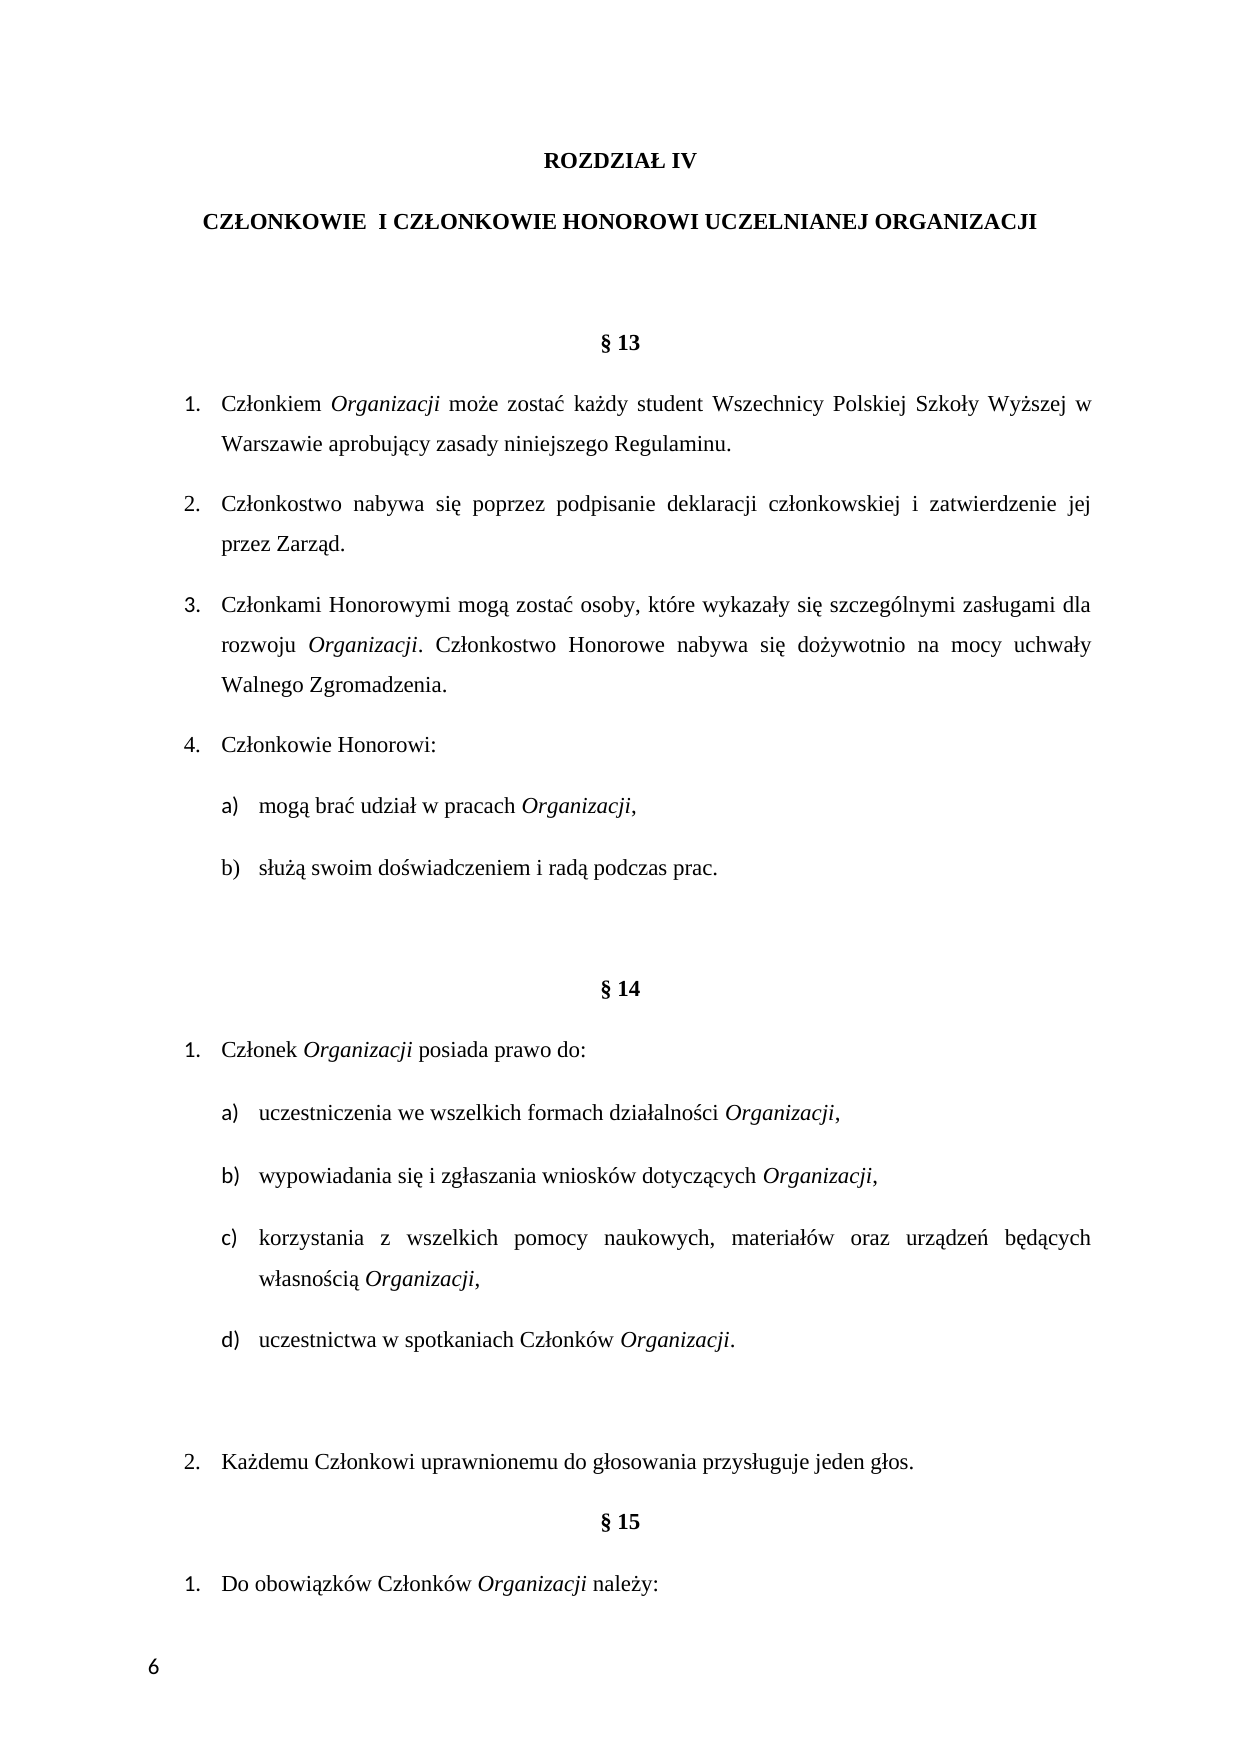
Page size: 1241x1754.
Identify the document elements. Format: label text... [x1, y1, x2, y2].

list Każdemu Członkowi uprawnionemu do głosowania przysługuje jeden głos. [183, 1448, 1093, 1474]
list Członkami Honorowymi mogą zostać osoby, które wykazały się szczególnymi zasługami dla rozwoju Organizacji. Członkostwo Honorowe nabywa się dożywotnio na mocy uchwały Walnego Zgromadzenia. [183, 590, 1093, 697]
list Członkostwo nabywa się poprzez podpisanie deklaracji członkowskiej i zatwierdzenie jej przez Zarząd. [183, 490, 1093, 556]
list korzystania z wszelkich pomocy naukowych, materiałów oraz urządzeń będących własnością Organizacji, [221, 1223, 1093, 1291]
list uczestnictwa w spotkaniach Członków Organizacji. [221, 1325, 1093, 1353]
subtitle CZłonkowie i CzŁoNKOWIE HONOROWI UCZELNIANEJ ORGANIZACJI [148, 208, 1093, 234]
list wypowiadania się i zgłaszania wniosków dotyczących Organizacji, [221, 1161, 1093, 1189]
subtitle ROZDZIAŁ IV [148, 148, 1093, 174]
list Członkowie Honorowi: [183, 731, 1093, 757]
text § 15 [148, 1508, 1093, 1535]
list uczestniczenia we wszelkich formach działalności Organizacji, [221, 1098, 1093, 1126]
text § 14 [148, 975, 1093, 1001]
list Członkiem Organizacji może zostać każdy student Wszechnicy Polskiej Szkoły Wyższej w Warszawie aprobujący zasady niniejszego Regulaminu. [183, 389, 1093, 456]
text § 13 [148, 328, 1093, 355]
list mogą brać udział w pracach Organizacji, [221, 791, 1093, 819]
list Członek Organizacji posiada prawo do: [183, 1035, 1093, 1063]
list służą swoim doświadczeniem i radą podczas prac. [221, 854, 1093, 881]
list Do obowiązków Członków Organizacji należy: [183, 1569, 1093, 1597]
